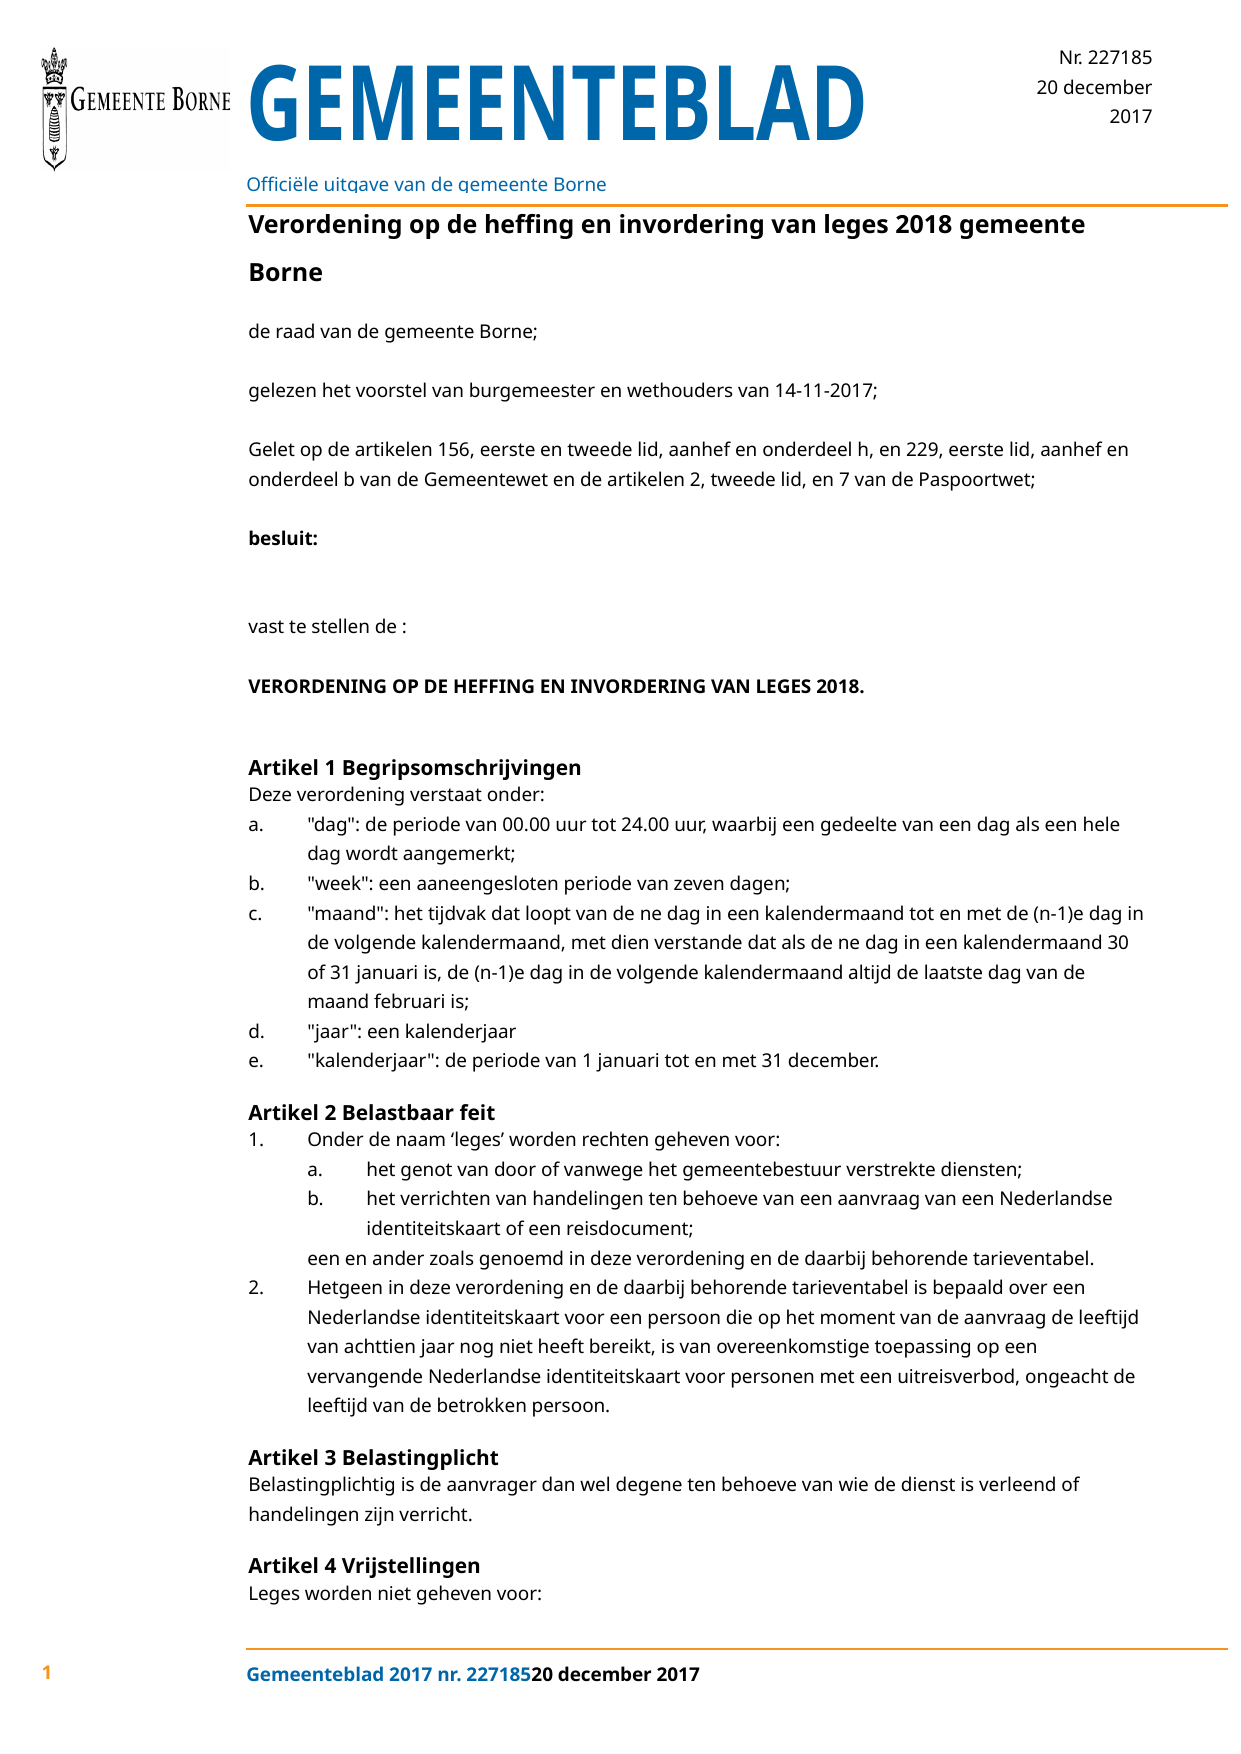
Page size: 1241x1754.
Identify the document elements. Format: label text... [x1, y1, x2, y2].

text Gelet op de artikelen 156, eerste en tweede lid, aanhef en onderdeel h, en 229, eerste lid, aanhef en onderdeel b van de Gemeentewet en de artikelen 2, tweede lid, en 7 van de Paspoortwet; [248, 436, 1152, 492]
list "kalenderjaar": de periode van 1 januari tot en met 31 december. [248, 1048, 1152, 1073]
list "dag": de periode van 00.00 uur tot 24.00 uur, waarbij een gedeelte van een dag als een hele dag wordt aangemerkt; [248, 811, 1152, 866]
picture [41, 47, 231, 172]
text besluit: [248, 525, 1152, 551]
list "jaar": een kalenderjaar [248, 1018, 1152, 1044]
list Hetgeen in deze verordening en de daarbij behorende tarieventabel is bepaald over een Nederlandse identiteitskaart voor een persoon die op het moment van de aanvraag de leeftijd van achttien jaar nog niet heeft bereikt, is van overeenkomstige toepassing op een vervangende Nederlandse identiteitskaart voor personen met een uitreisverbod, ongeacht de leeftijd van de betrokken persoon. [248, 1274, 1152, 1418]
text Deze verordening verstaat onder: [248, 781, 1152, 807]
list "maand": het tijdvak dat loopt van de ne dag in een kalendermaand tot en met de (n-1)e dag in de volgende kalendermaand, met dien verstande dat als de ne dag in een kalendermaand 30 of 31 januari is, de (n-1)e dag in de volgende kalendermaand altijd de laatste dag van de maand februari is; [248, 900, 1152, 1014]
text Artikel 3 Belastingplicht [248, 1443, 1152, 1472]
list "week": een aaneengesloten periode van zeven dagen; [248, 870, 1152, 896]
text de raad van de gemeente Borne; [248, 318, 1152, 344]
text Verordening op de heffing en invordering van leges 2018 gemeente Borne [248, 207, 1152, 288]
text VERORDENING OP DE HEFFING EN INVORDERING VAN LEGES 2018. [248, 673, 1152, 699]
text Artikel 4 Vrijstellingen [248, 1552, 1152, 1580]
text gelezen het voorstel van burgemeester en wethouders van 14-11-2017; [248, 377, 1152, 403]
list het genot van door of vanwege het gemeentebestuur verstrekte diensten; [307, 1156, 1152, 1182]
list Onder de naam ‘leges’ worden rechten geheven voor: [248, 1126, 1152, 1152]
text Artikel 2 Belastbaar feit [248, 1098, 1152, 1126]
text vast te stellen de : [248, 614, 1152, 639]
text Artikel 1 Begripsomschrijvingen [248, 753, 1152, 781]
text Belastingplichtig is de aanvrager dan wel degene ten behoeve van wie de dienst is verleend of handelingen zijn verricht. [248, 1472, 1152, 1527]
text Leges worden niet geheven voor: [248, 1580, 1152, 1606]
list een en ander zoals genoemd in deze verordening en de daarbij behorende tarieventabel. [248, 1245, 1152, 1271]
list het verrichten van handelingen ten behoeve van een aanvraag van een Nederlandse identiteitskaart of een reisdocument; [307, 1186, 1152, 1241]
